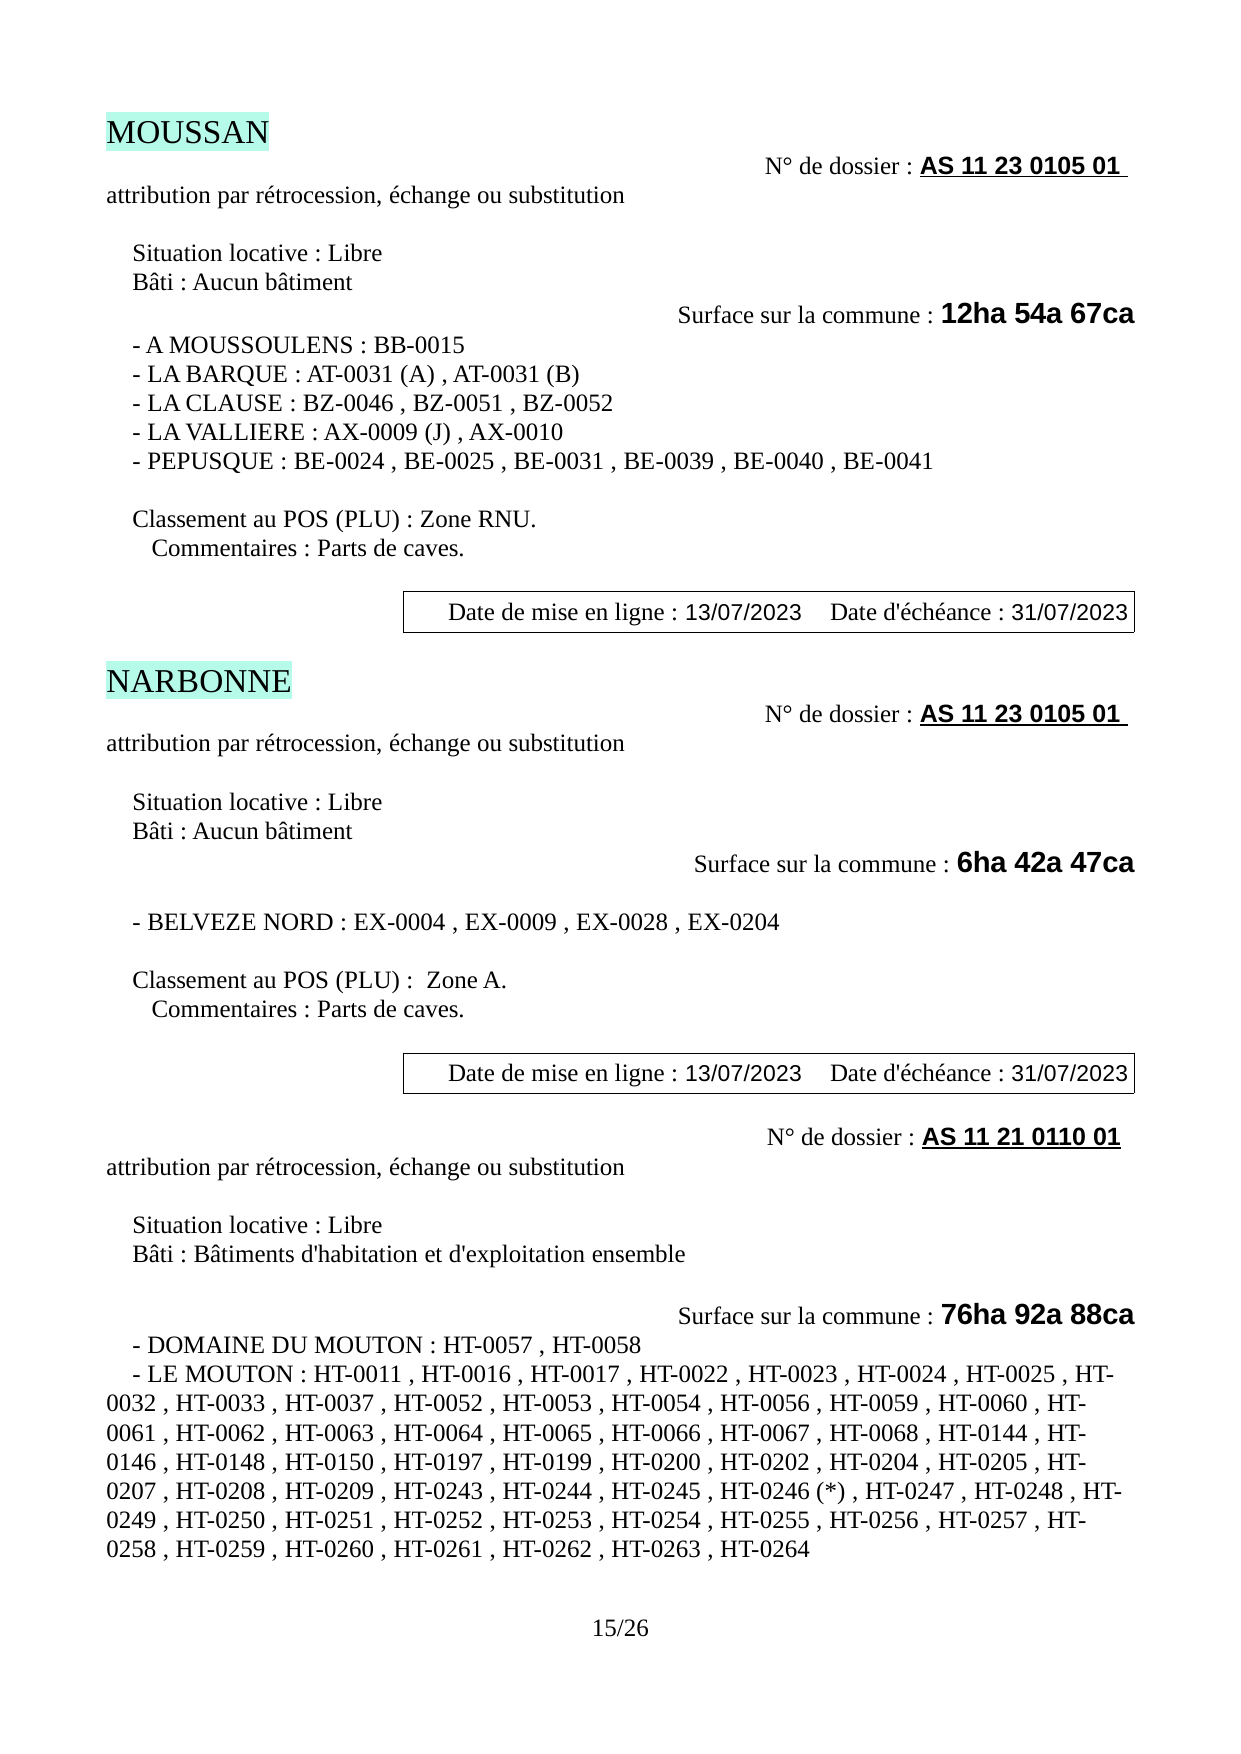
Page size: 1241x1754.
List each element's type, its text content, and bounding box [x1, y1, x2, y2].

text N° de dossier : AS 11 21 0110 01 [106, 1122, 1134, 1151]
text - BELVEZE NORD : EX-0004 , EX-0009 , EX-0028 , EX-0204 [106, 907, 1134, 936]
text MOUSSAN [106, 112, 1134, 151]
text Surface sur la commune : 6ha 42a 47ca [106, 844, 1134, 878]
text - A MOUSSOULENS : BB-0015 [106, 329, 1134, 358]
text Situation locative : Libre [106, 786, 1134, 816]
text - LA VALLIERE : AX-0009 (J) , AX-0010 [106, 417, 1134, 446]
table_header Date de mise en ligne : 13/07/2023 [404, 592, 807, 632]
text Classement au POS (PLU) : Zone A. [106, 965, 1134, 994]
text Bâti : Aucun bâtiment [106, 816, 1134, 844]
text attribution par rétrocession, échange ou substitution [106, 728, 1134, 757]
text Situation locative : Libre [106, 1209, 1134, 1238]
text N° de dossier : AS 11 23 0105 01 [106, 151, 1134, 180]
text - DOMAINE DU MOUTON : HT-0057 , HT-0058 [106, 1330, 1134, 1359]
text Situation locative : Libre [106, 238, 1134, 267]
text Bâti : Bâtiments d'habitation et d'exploitation ensemble [106, 1238, 1134, 1268]
text Classement au POS (PLU) : Zone RNU. [106, 504, 1134, 533]
text - LA CLAUSE : BZ-0046 , BZ-0051 , BZ-0052 [106, 388, 1134, 417]
text NARBONNE [106, 661, 1134, 699]
text Commentaires : Parts de caves. [106, 533, 1134, 562]
text Bâti : Aucun bâtiment [106, 267, 1134, 296]
text attribution par rétrocession, échange ou substitution [106, 1151, 1134, 1180]
text - PEPUSQUE : BE-0024 , BE-0025 , BE-0031 , BE-0039 , BE-0040 , BE-0041 [106, 446, 1134, 475]
text attribution par rétrocession, échange ou substitution [106, 180, 1134, 209]
text Surface sur la commune : 76ha 92a 88ca [106, 1297, 1134, 1330]
text - LE MOUTON : HT-0011 , HT-0016 , HT-0017 , HT-0022 , HT-0023 , HT-0024 , HT-0025 , HT-0032 , HT-0033 , HT-0037 , HT-0052 , HT-0053 , HT-0054 , HT-0056 , HT-0059 , HT-0060 , HT-0061 , HT-0062 , HT-0063 , HT-0064 , HT-0065 , HT-0066 , HT-0067 , HT-0068 , HT-0144 , HT-0146 , HT-0148 , HT-0150 , HT-0197 , HT-0199 , HT-0200 , HT-0202 , HT-0204 , HT-0205 , HT-0207 , HT-0208 , HT-0209 , HT-0243 , HT-0244 , HT-0245 , HT-0246 (*) , HT-0247 , HT-0248 , HT-0249 , HT-0250 , HT-0251 , HT-0252 , HT-0253 , HT-0254 , HT-0255 , HT-0256 , HT-0257 , HT-0258 , HT-0259 , HT-0260 , HT-0261 , HT-0262 , HT-0263 , HT-0264 [106, 1359, 1134, 1563]
text Surface sur la commune : 12ha 54a 67ca [106, 296, 1134, 329]
text - LA BARQUE : AT-0031 (A) , AT-0031 (B) [106, 358, 1134, 388]
table_header Date d'échéance : 31/07/2023 [808, 592, 1134, 632]
text N° de dossier : AS 11 23 0105 01 [106, 699, 1134, 728]
table_header Date d'échéance : 31/07/2023 [808, 1054, 1134, 1093]
table_header Date de mise en ligne : 13/07/2023 [404, 1054, 807, 1093]
text Commentaires : Parts de caves. [106, 994, 1134, 1023]
